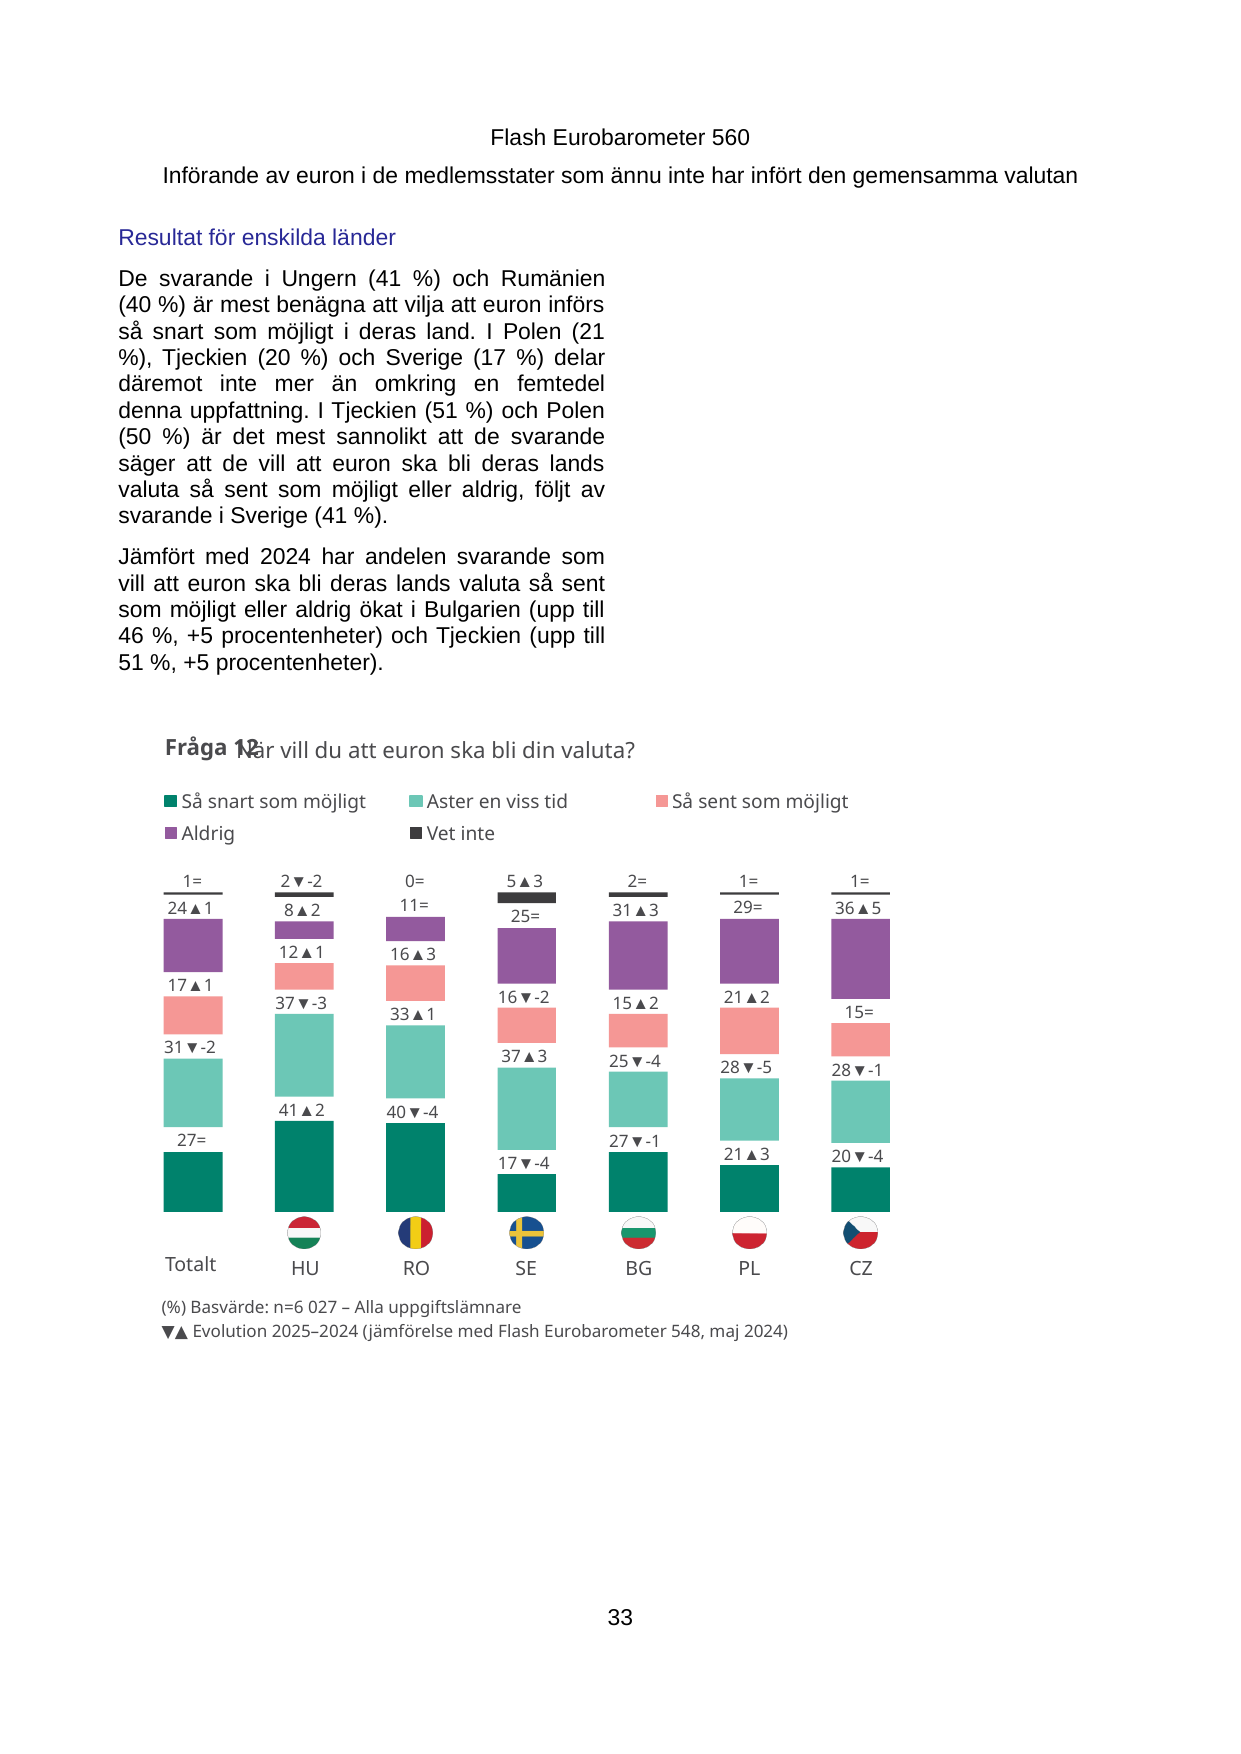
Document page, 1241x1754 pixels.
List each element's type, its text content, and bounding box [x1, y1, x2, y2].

picture [509, 1216, 544, 1249]
text Jämfört med 2024 har andelen svarande som vill att euron ska bli deras lands valuta så sent som möjligt eller aldrig ökat i Bulgarien (upp till 46 %, +5 procentenheter) och Tjeckien (upp till 51 %, +5 procentenheter). [118, 543, 605, 675]
text De svarande i Ungern (41 %) och Rumänien (40 %) är mest benägna att vilja att euron införs så snart som möjligt i deras land. I Polen (21 %), Tjeckien (20 %) och Sverige (17 %) delar däremot inte mer än omkring en femtedel denna uppfattning. I Tjeckien (51 %) och Polen (50 %) är det mest sannolikt att de svarande säger att de vill att euron ska bli deras lands valuta så sent som möjligt eller aldrig, följt av svarande i Sverige (41 %). [118, 265, 605, 528]
picture [732, 1216, 767, 1249]
picture [398, 1216, 433, 1249]
text Resultat för enskilda länder [118, 224, 605, 250]
picture [287, 1216, 321, 1249]
picture [621, 1216, 656, 1249]
picture [843, 1216, 878, 1249]
